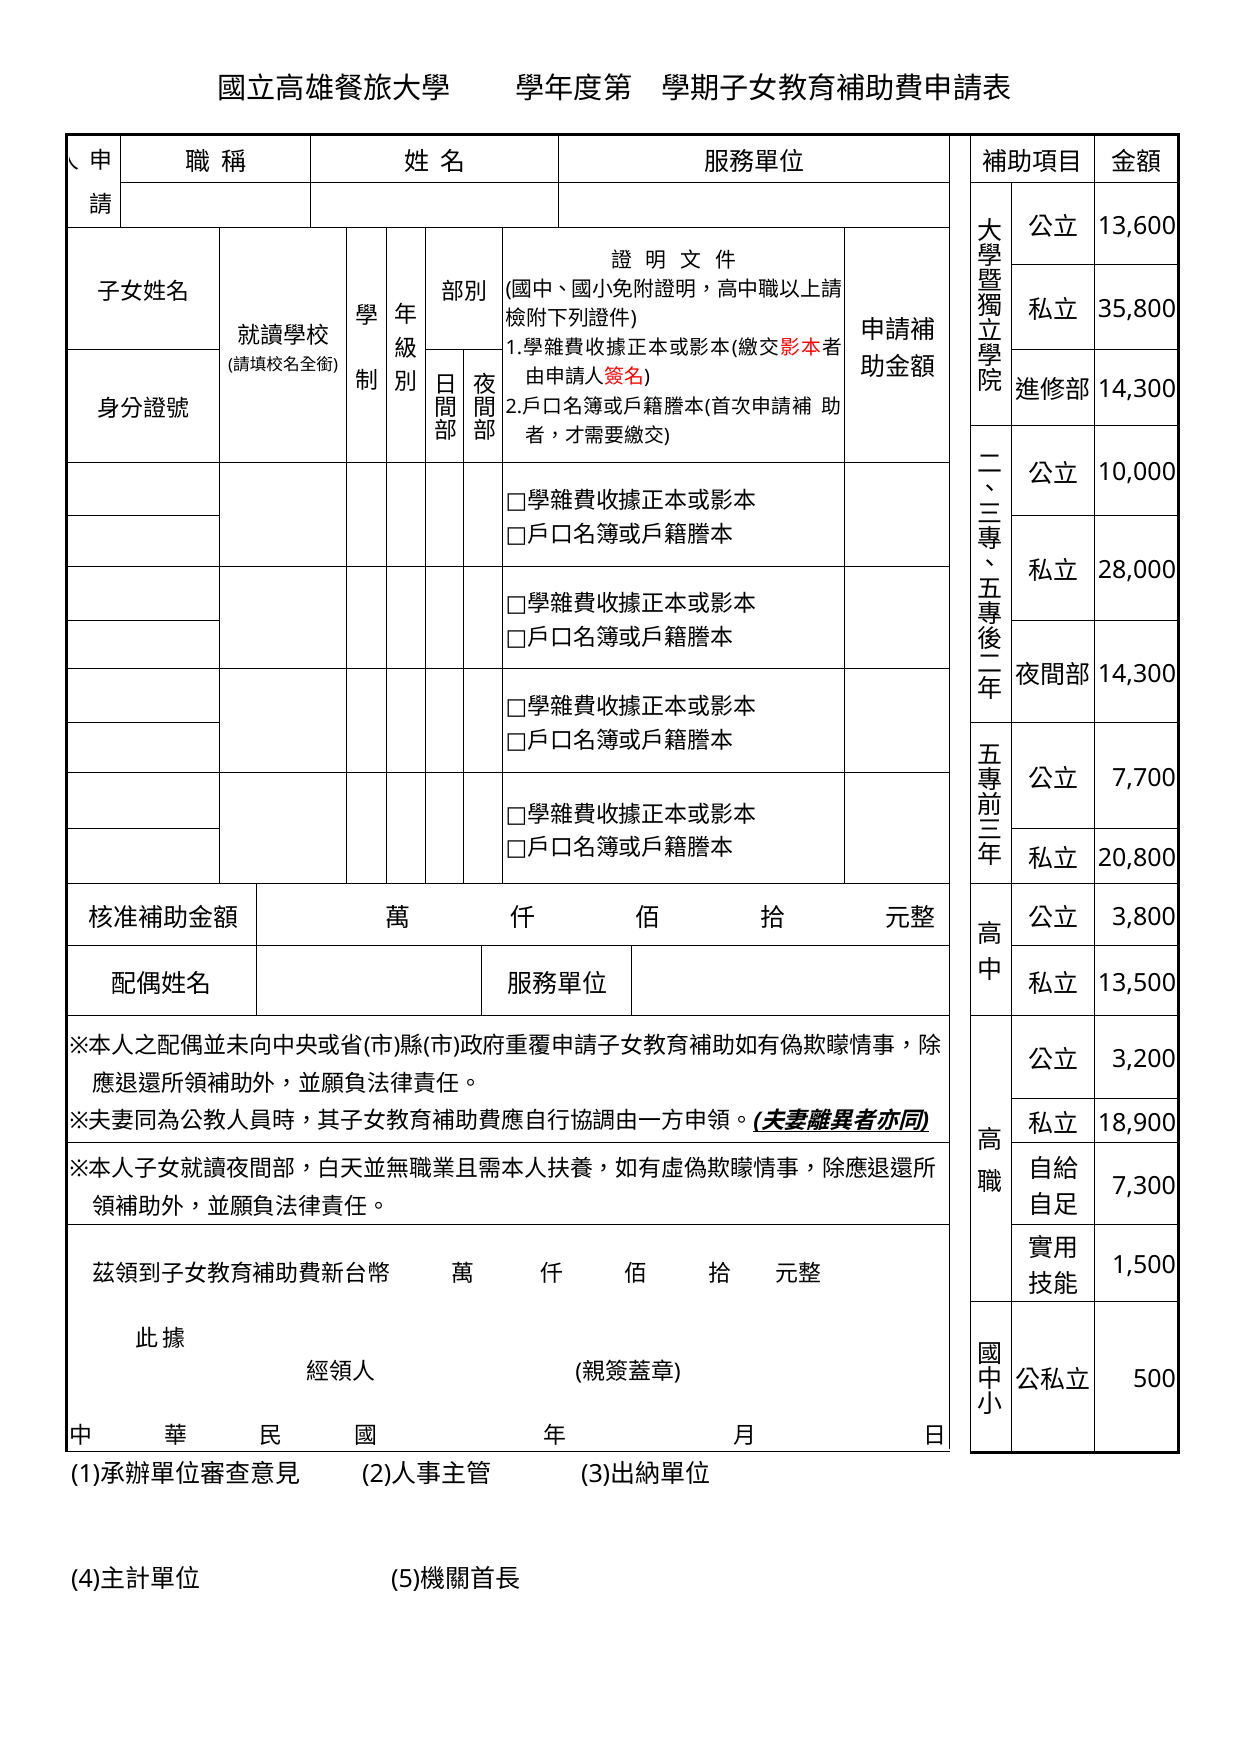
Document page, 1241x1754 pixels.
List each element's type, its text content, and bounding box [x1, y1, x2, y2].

table_cell 核准補助金額 [68, 884, 256, 945]
table_cell 3,800 [1095, 884, 1177, 945]
table_header [950, 136, 970, 1451]
table_cell 20,800 [1095, 829, 1177, 883]
table_cell 公立 [1012, 723, 1094, 828]
table_cell [426, 669, 463, 772]
table_cell 學 制 [347, 228, 386, 462]
table_cell 公私立 [1012, 1302, 1094, 1451]
table_cell 私立 [1012, 829, 1094, 883]
table_cell 10,000 [1095, 426, 1177, 514]
table_cell [220, 567, 346, 668]
table_cell [387, 463, 425, 566]
table_cell 13,500 [1095, 946, 1177, 1015]
table_cell 13,600 [1095, 183, 1177, 264]
table_header 服務單位 [559, 136, 949, 182]
table_cell [845, 773, 949, 883]
table_cell 高 中 [971, 884, 1011, 1015]
text 國立高雄餐旅大學 學年度第 學期子女教育補助費申請表 [71, 75, 1158, 104]
table_cell [68, 463, 219, 514]
table_cell [426, 773, 463, 883]
table_cell 公立 [1012, 426, 1094, 514]
table_cell 申請補 助金額 [845, 228, 949, 462]
table_cell [68, 567, 219, 620]
table_cell [464, 567, 502, 668]
table_cell 公立 [1012, 884, 1094, 945]
table_cell [347, 463, 386, 566]
table_cell [68, 723, 219, 772]
table_cell 1,500 [1095, 1225, 1177, 1301]
table_cell [426, 567, 463, 668]
table_cell [68, 621, 219, 668]
table_cell 配偶姓名 [68, 946, 256, 1015]
table_cell 就讀學校 (請填校名全銜) [220, 228, 346, 462]
text (4)主計單位 (5)機關首長 [71, 1558, 1169, 1594]
table_cell 自給 自足 [1012, 1143, 1094, 1223]
table_cell [347, 669, 386, 772]
table_cell [387, 773, 425, 883]
table_cell 證 明 文 件 (國中、國小免附證明，高中職以上請檢附下列證件) 1.學雜費收據正本或影本(繳交影本者由申請人簽名) 2.戶口名簿或戶籍謄本(首次申請補 助者，才需要繳交) [503, 228, 844, 462]
table_cell [220, 669, 346, 772]
table_cell 500 [1095, 1302, 1177, 1451]
table_cell [845, 463, 949, 566]
table_cell 實用 技能 [1012, 1225, 1094, 1301]
table_cell [311, 183, 558, 227]
table_cell □學雜費收據正本或影本 □戶口名簿或戶籍謄本 [503, 669, 844, 772]
table_cell [257, 946, 481, 1015]
table_header 職 稱 [121, 136, 310, 182]
table_cell 私立 [1012, 516, 1094, 620]
table_cell 年級別 [387, 228, 425, 462]
table_cell 14,300 [1095, 350, 1177, 424]
table_cell □學雜費收據正本或影本 □戶口名簿或戶籍謄本 [503, 567, 844, 668]
table_header 補助項目 [971, 136, 1094, 182]
table_cell [559, 183, 949, 227]
table_cell [68, 669, 219, 722]
table_header 姓 名 [311, 136, 558, 182]
table_cell [387, 669, 425, 772]
table_cell 7,700 [1095, 723, 1177, 828]
table_cell [387, 567, 425, 668]
table_cell 進修部 [1012, 350, 1094, 424]
table_cell 二、三專、五專後二年 [971, 426, 1011, 722]
table_cell 服務單位 [482, 946, 631, 1015]
table_cell 國中小 [971, 1302, 1011, 1451]
table_cell [68, 773, 219, 828]
table_cell 身分證號 [68, 350, 219, 462]
text (1)承辦單位審查意見 (2)人事主管 (3)出納單位 [71, 1454, 1169, 1490]
table_cell 子女姓名 [68, 228, 219, 348]
table_cell [464, 463, 502, 566]
table_cell 公立 [1012, 183, 1094, 264]
table_cell 3,200 [1095, 1016, 1177, 1098]
table_cell □學雜費收據正本或影本 □戶口名簿或戶籍謄本 [503, 773, 844, 883]
table_cell 私立 [1012, 265, 1094, 348]
table_cell [68, 829, 219, 883]
table_cell 私立 [1012, 946, 1094, 1015]
table_cell [220, 463, 346, 566]
table_cell [220, 773, 346, 883]
table_cell 14,300 [1095, 621, 1177, 722]
table_cell 18,900 [1095, 1099, 1177, 1142]
table_header 金額 [1095, 136, 1177, 182]
table_cell [426, 463, 463, 566]
table_cell 夜間部 [1012, 621, 1094, 722]
table_cell 大學暨獨立學院 [971, 183, 1011, 424]
table_cell [845, 567, 949, 668]
table_cell [347, 567, 386, 668]
table_cell 私立 [1012, 1099, 1094, 1142]
table_cell ※本人之配偶並未向中央或省(市)縣(市)政府重覆申請子女教育補助如有偽欺矇情事，除應退還所領補助外，並願負法律責任。 ※夫妻同為公教人員時，其子女教育補助費應自行協調由一方申領。(夫妻離異者亦同) [68, 1016, 949, 1142]
table_cell 茲領到子女教育補助費新台幣 萬 仟 佰 拾 元整 此 據 經領人 (親簽蓋章) 中華民國 年 月 日 [68, 1225, 950, 1451]
table_cell [68, 516, 219, 566]
table_cell 日間部 [426, 350, 463, 462]
table_header 申請人 [68, 136, 120, 227]
table_cell [464, 669, 502, 772]
table_cell [347, 773, 386, 883]
table_cell 35,800 [1095, 265, 1177, 348]
table_cell 公立 [1012, 1016, 1094, 1098]
table_cell 高 職 [971, 1016, 1011, 1301]
table_cell 夜間部 [464, 350, 502, 462]
table_cell □學雜費收據正本或影本 □戶口名簿或戶籍謄本 [503, 463, 844, 566]
table_cell [632, 946, 949, 1015]
table_cell [121, 183, 310, 227]
table_cell [464, 773, 502, 883]
table_cell 7,300 [1095, 1143, 1177, 1223]
table_cell 部別 [426, 228, 502, 348]
table_cell 萬 仟 佰 拾 元整 [257, 884, 949, 945]
table_cell 28,000 [1095, 516, 1177, 620]
table_cell [845, 669, 949, 772]
table_cell ※本人子女就讀夜間部，白天並無職業且需本人扶養，如有虛偽欺矇情事，除應退還所領補助外，並願負法律責任。 [68, 1143, 949, 1223]
table_cell 五專前三年 [971, 723, 1011, 883]
